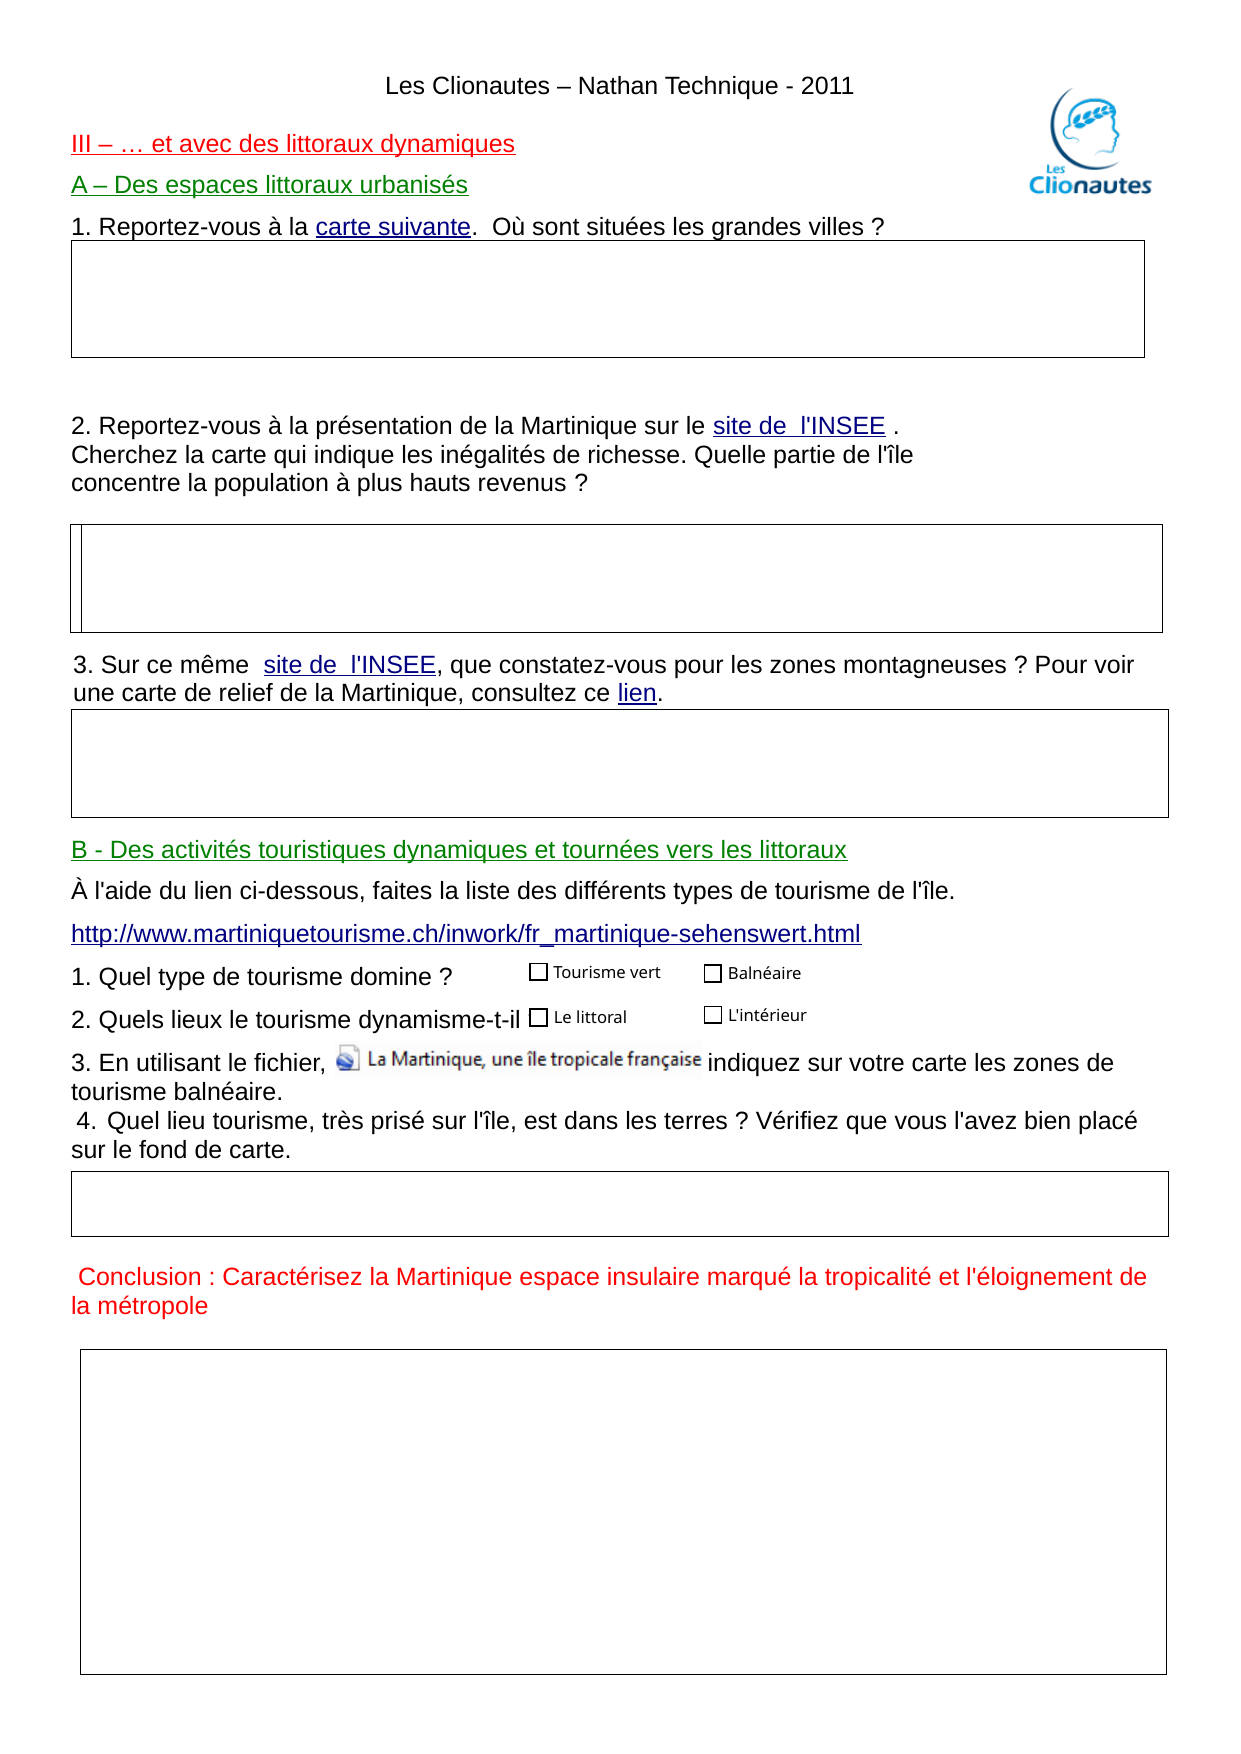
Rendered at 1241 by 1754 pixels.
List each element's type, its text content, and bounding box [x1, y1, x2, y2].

text À l'aide du lien ci-dessous, faites la liste des différents types de tourisme de l'île. [71, 876, 1169, 904]
text 1. Reportez-vous à la carte suivante. Où sont situées les grandes villes ? [71, 212, 1169, 357]
text Conclusion : Caractérisez la Martinique espace insulaire marqué la tropicalité et l'éloignement de la métropole [71, 1262, 1169, 1319]
list Quel lieu tourisme, très prisé sur l'île, est dans les terres ? Vérifiez que vous l'avez bien placé sur le fond de carte. [71, 1106, 1169, 1163]
text [849, 962, 1169, 991]
text http://www.martiniquetourisme.ch/inwork/fr_martinique-sehenswert.html [71, 919, 1169, 948]
list 3. Sur ce même site de l'INSEE, que constatez-vous pour les zones montagneuses ? Pour voir une carte de relief de la Martinique, consultez ce lien. [71, 649, 1169, 707]
picture [335, 1041, 703, 1079]
text A – Des espaces littoraux urbanisés [71, 170, 1011, 199]
picture [1011, 72, 1170, 209]
text 2. Quels lieux le tourisme dynamisme-t-il ? [71, 1005, 1169, 1034]
text B - Des activités touristiques dynamiques et tournées vers les littoraux [71, 834, 1169, 863]
list 2. Reportez-vous à la présentation de la Martinique sur le site de l'INSEE . Cherchez la carte qui indique les inégalités de richesse. Quelle partie de l'île concentre la population à plus hauts revenus ? [71, 411, 1013, 497]
text III – … et avec des littoraux dynamiques [71, 129, 1011, 158]
text 3. En utilisant le fichier, indiquez sur votre carte les zones de tourisme balnéaire. [71, 1048, 1169, 1106]
text 1. Quel type de tourisme domine ? [71, 962, 528, 991]
